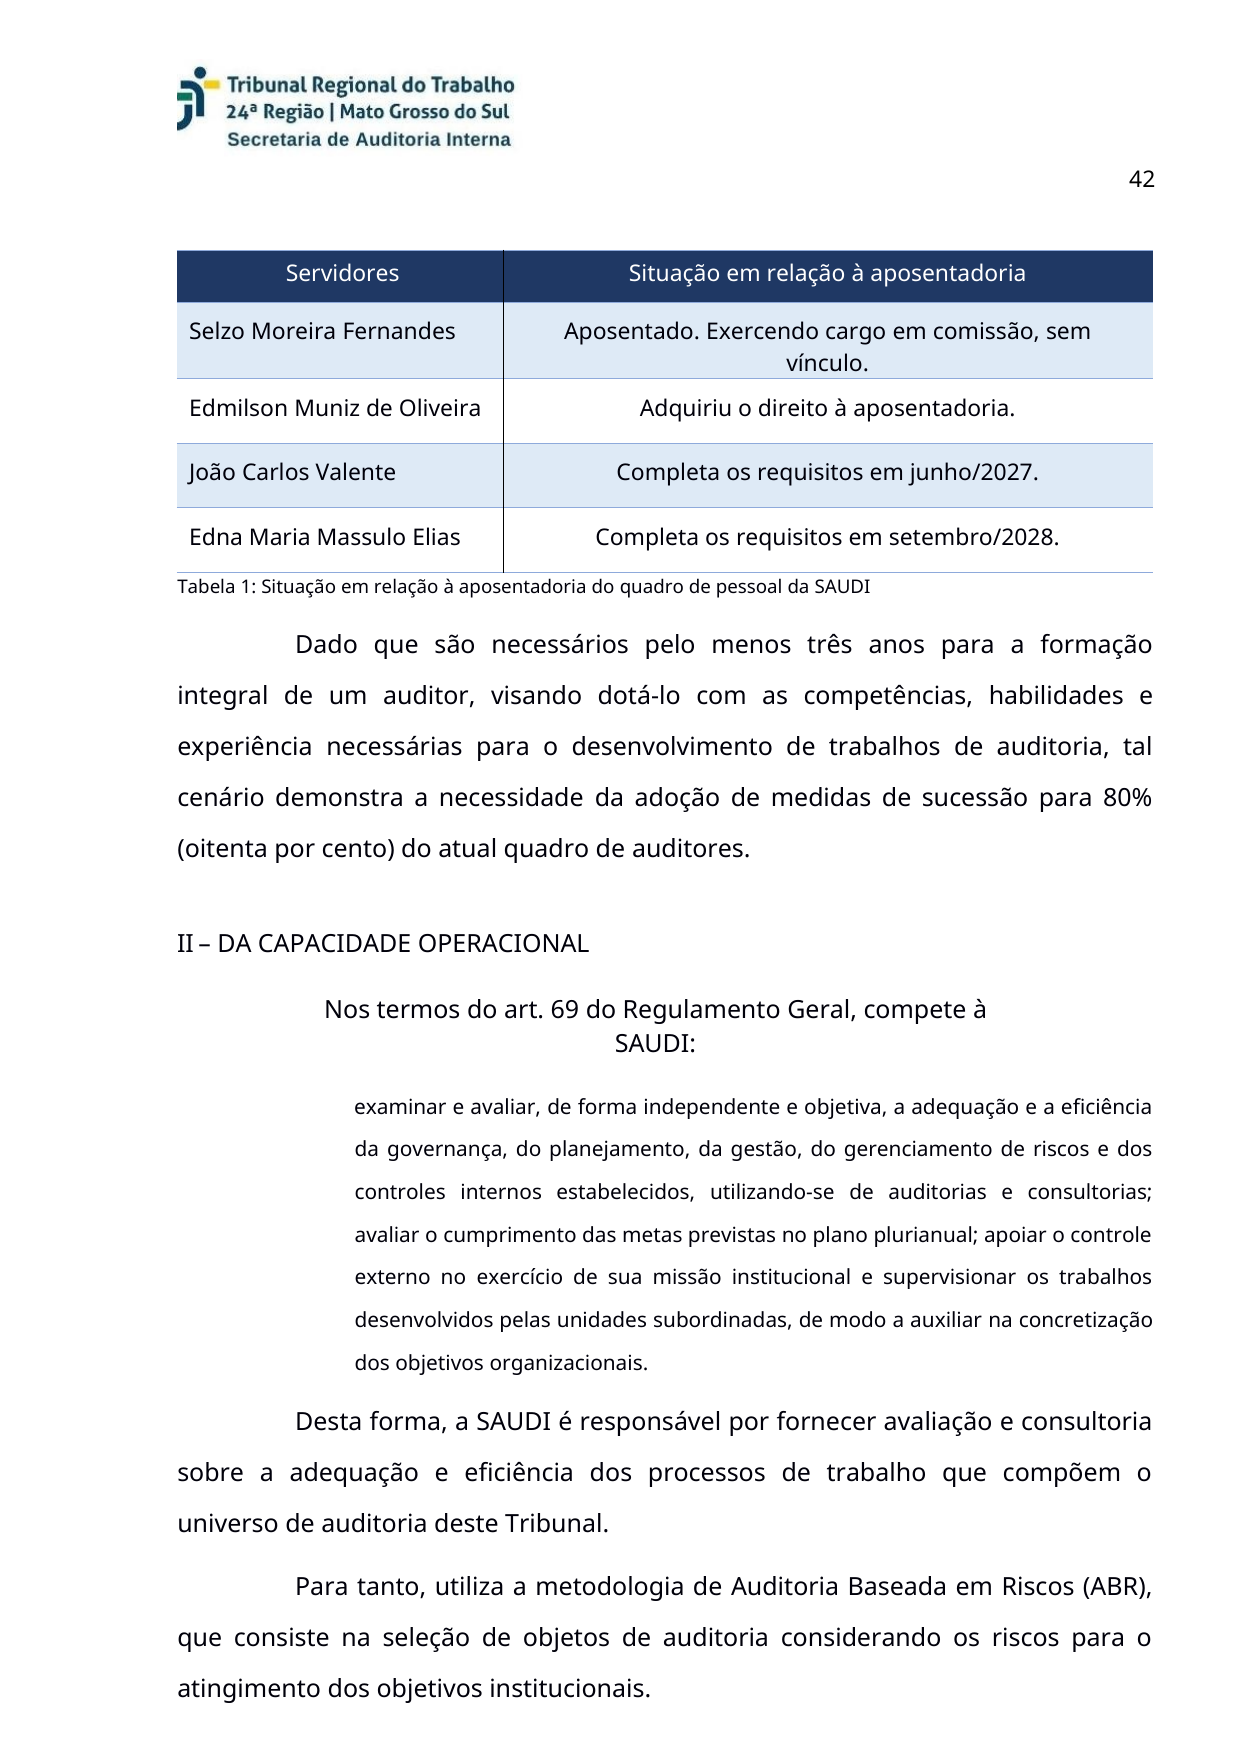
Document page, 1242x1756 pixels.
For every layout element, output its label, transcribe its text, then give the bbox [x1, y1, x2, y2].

table_cell Edmilson Muniz de Oliveira [177, 379, 503, 443]
table_cell Adquiriu o direito à aposentadoria. [504, 379, 1153, 443]
table_cell Aposentado. Exercendo cargo em comissão, sem vínculo. [504, 303, 1153, 378]
table_cell João Carlos Valente [177, 444, 503, 507]
text Nos termos do art. 69 do Regulamento Geral, compete à SAUDI: [294, 992, 1016, 1060]
table_cell Completa os requisitos em setembro/2028. [504, 508, 1153, 572]
table_cell Edna Maria Massulo Elias [177, 508, 503, 572]
text Desta forma, a SAUDI é responsável por fornecer avaliação e consultoria sobre a adequação e eficiência dos processos de trabalho que compõem o universo de auditoria deste Tribunal. [177, 1403, 1153, 1539]
text Tabela 1: Situação em relação à aposentadoria do quadro de pessoal da SAUDI [177, 574, 1167, 599]
table_header Servidores [177, 251, 503, 302]
text Para tanto, utiliza a metodologia de Auditoria Baseada em Riscos (ABR), que consiste na seleção de objetos de auditoria considerando os riscos para o atingimento dos objetivos institucionais. [177, 1569, 1153, 1705]
table_header Situação em relação à aposentadoria [504, 251, 1153, 302]
table_cell Completa os requisitos em junho/2027. [504, 444, 1153, 507]
text examinar e avaliar, de forma independente e objetiva, a adequação e a eficiência da governança, do planejamento, da gestão, do gerenciamento de riscos e dos controles internos estabelecidos, utilizando-se de auditorias e consultorias; avaliar o cumprimento das metas previstas no plano plurianual; apoiar o controle externo no exercício de sua missão institucional e supervisionar os trabalhos desenvolvidos pelas unidades subordinadas, de modo a auxiliar na concretização dos objetivos organizacionais. [354, 1092, 1153, 1376]
table_cell Selzo Moreira Fernandes [177, 303, 503, 378]
text Dado que são necessários pelo menos três anos para a formação integral de um auditor, visando dotá-lo com as competências, habilidades e experiência necessárias para o desenvolvimento de trabalhos de auditoria, tal cenário demonstra a necessidade da adoção de medidas de sucessão para 80% (oitenta por cento) do atual quadro de auditores. [177, 627, 1154, 865]
list – DA CAPACIDADE OPERACIONAL [177, 926, 1167, 960]
